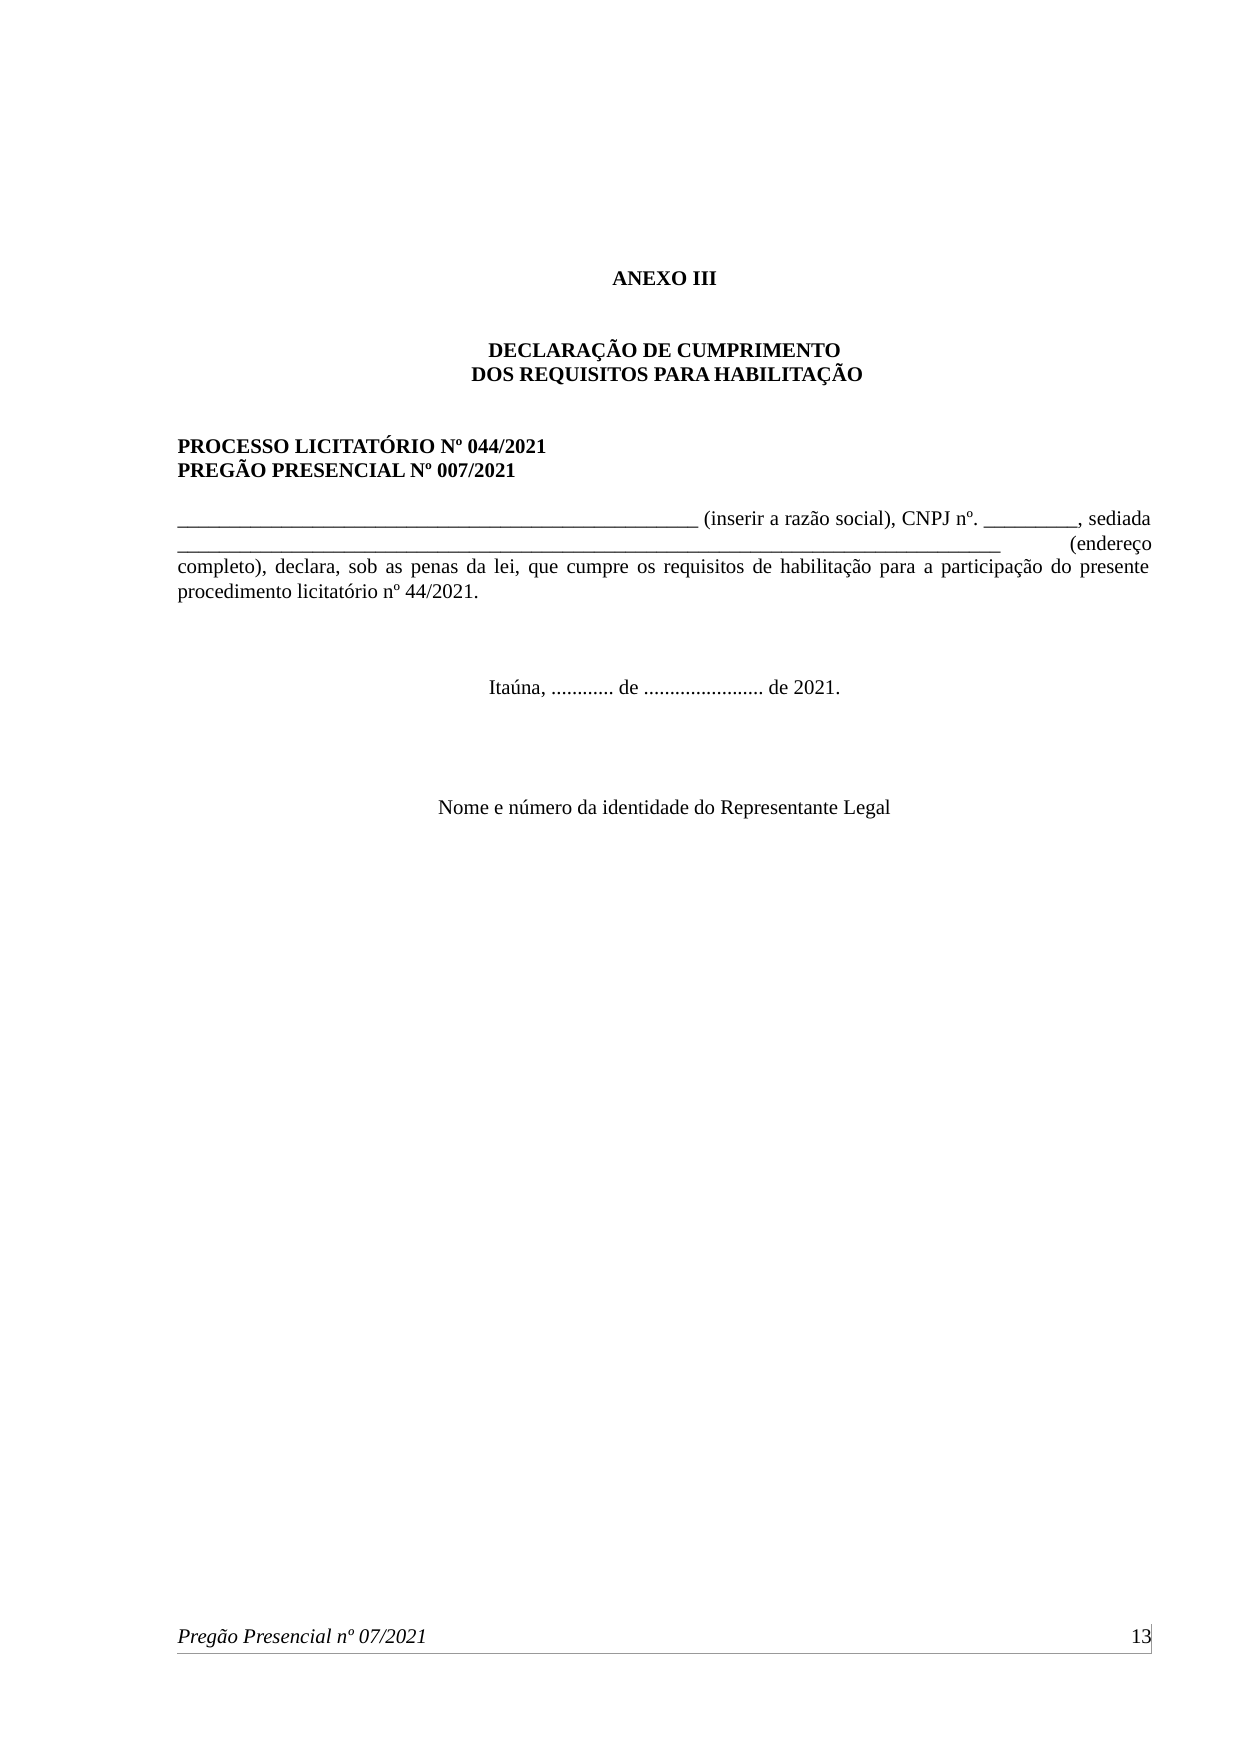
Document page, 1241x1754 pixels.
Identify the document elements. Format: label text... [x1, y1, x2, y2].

text ANEXO III [177, 266, 1152, 290]
text DOS REQUISITOS PARA HABILITAÇÃO [177, 362, 1152, 386]
text PREGÃO PRESENCIAL Nº 007/2021 [177, 458, 1152, 482]
text Nome e número da identidade do Representante Legal [177, 795, 1152, 819]
text PROCESSO LICITATÓRIO Nº 044/2021 [177, 434, 1152, 458]
text DECLARAÇÃO DE CUMPRIMENTO [177, 338, 1152, 362]
text Itaúna, ............ de ....................... de 2021. [177, 675, 1152, 699]
text __________________________________________________ (inserir a razão social), CNPJ nº. _________, sediada _______________________________________________________________________________ (endereço completo), declara, sob as penas da lei, que cumpre os requisitos de habilitação para a participação do presente procedimento licitatório nº 44/2021. [177, 506, 1152, 603]
